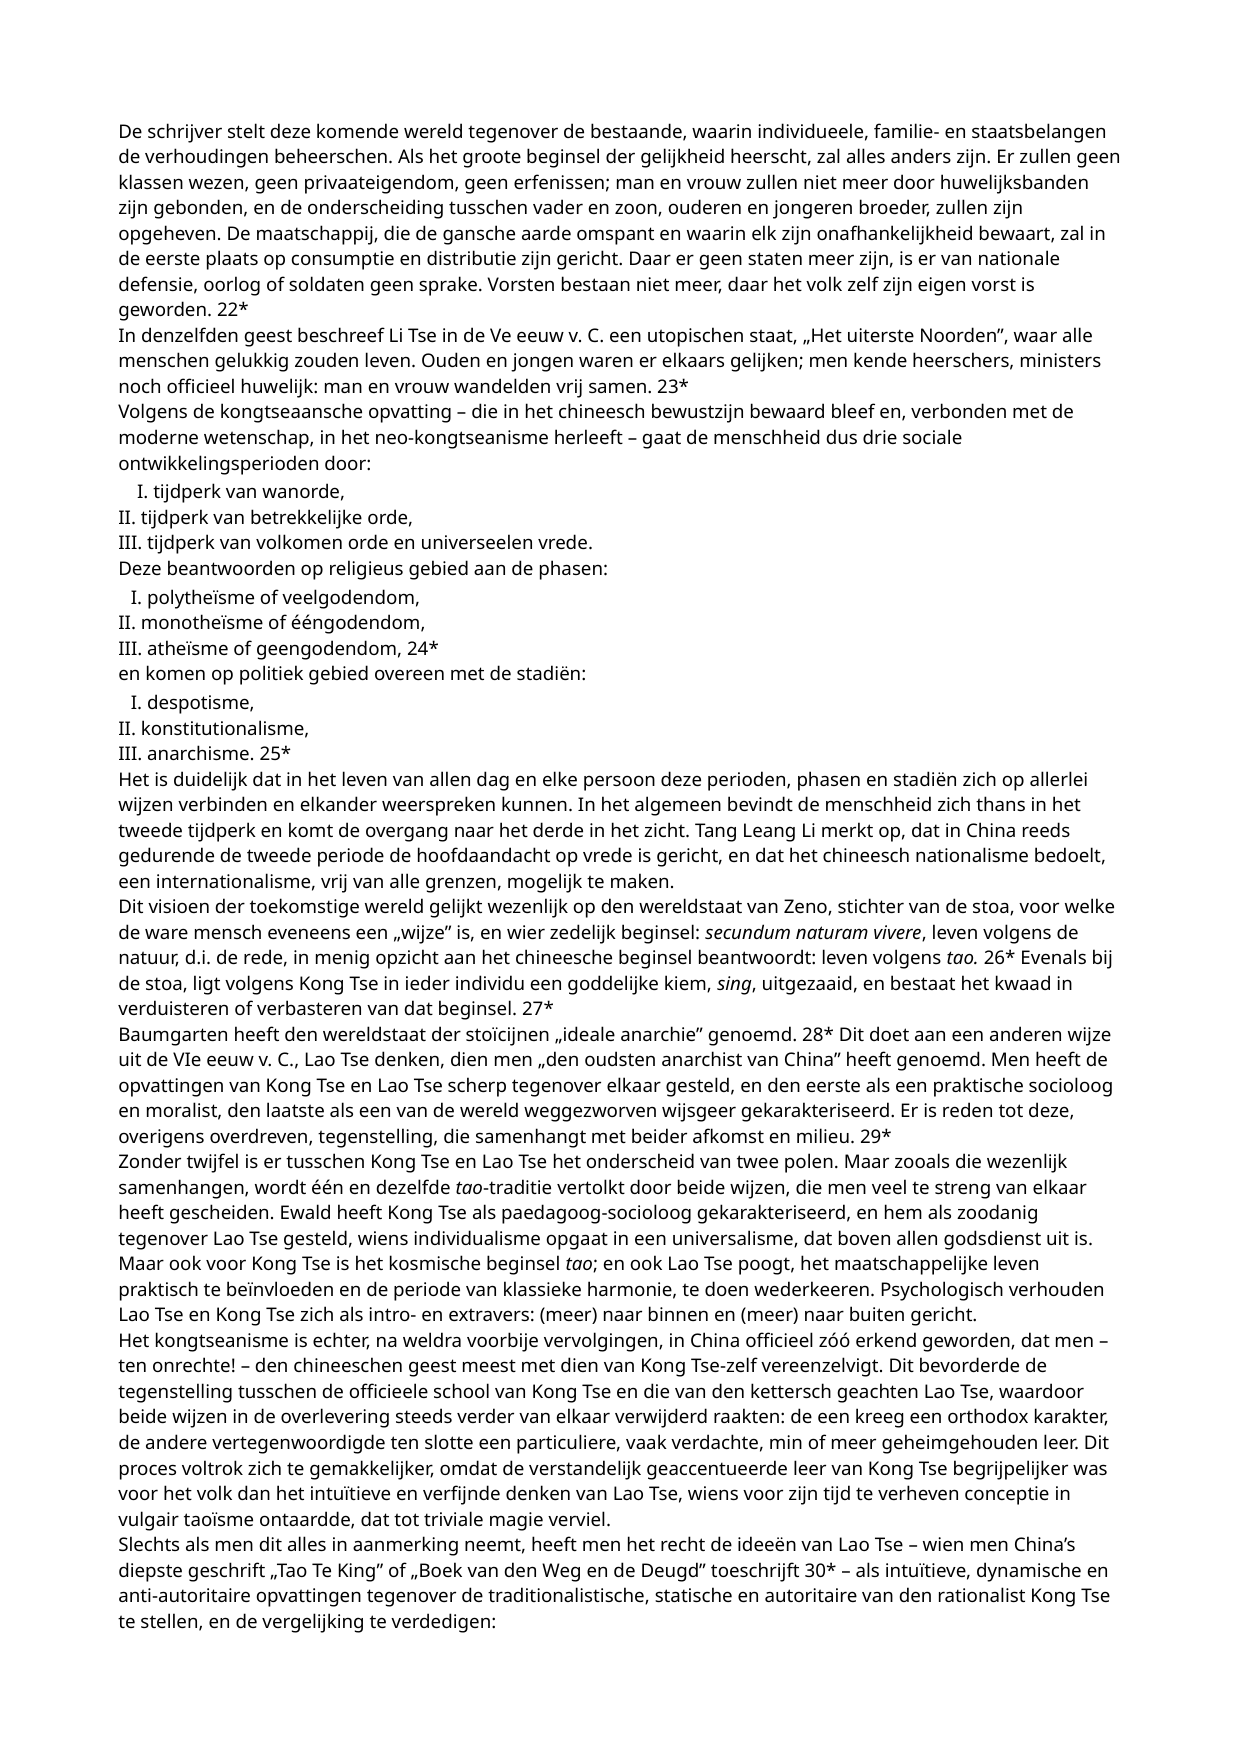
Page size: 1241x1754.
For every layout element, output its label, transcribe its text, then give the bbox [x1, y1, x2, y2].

text Slechts als men dit alles in aanmerking neemt, heeft men het recht de ideeën van Lao Tse – wien men China’s diepste geschrift „Tao Te King” of „Boek van den Weg en de Deugd” toeschrijft 30* – als intuïtieve, dynamische en anti-autoritaire opvattingen tegenover de traditionalistische, statische en autoritaire van den rationalist Kong Tse te stellen, en de vergelijking te verdedigen: [118, 1531, 1122, 1633]
text III. atheïsme of geengodendom, 24* [118, 635, 1122, 661]
text De schrijver stelt deze komende wereld tegenover de bestaande, waarin individueele, familie- en staatsbelangen de verhoudingen beheerschen. Als het groote beginsel der gelijkheid heerscht, zal alles anders zijn. Er zullen geen klassen wezen, geen privaateigendom, geen erfenissen; man en vrouw zullen niet meer door huwelijksbanden zijn gebonden, en de onderscheiding tusschen vader en zoon, ouderen en jongeren broeder, zullen zijn opgeheven. De maatschappij, die de gansche aarde omspant en waarin elk zijn onafhankelijkheid bewaart, zal in de eerste plaats op consumptie en distributie zijn gericht. Daar er geen staten meer zijn, is er van nationale defensie, oorlog of soldaten geen sprake. Vorsten bestaan niet meer, daar het volk zelf zijn eigen vorst is geworden. 22* [118, 118, 1122, 322]
text In denzelfden geest beschreef Li Tse in de Ve eeuw v. C. een utopischen staat, „Het uiterste Noorden”, waar alle menschen gelukkig zouden leven. Ouden en jongen waren er elkaars gelijken; men kende heerschers, ministers noch officieel huwelijk: man en vrouw wandelden vrij samen. 23* [118, 322, 1122, 399]
text Dit visioen der toekomstige wereld gelijkt wezenlijk op den wereldstaat van Zeno, stichter van de stoa, voor welke de ware mensch eveneens een „wijze” is, en wier zedelijk beginsel: secundum naturam vivere, leven volgens de natuur, d.i. de rede, in menig opzicht aan het chineesche beginsel beantwoordt: leven volgens tao. 26* Evenals bij de stoa, ligt volgens Kong Tse in ieder individu een goddelijke kiem, sing, uitgezaaid, en bestaat het kwaad in verduisteren of verbasteren van dat beginsel. 27* [118, 893, 1122, 1021]
text III. anarchisme. 25* [118, 740, 1122, 766]
text Deze beantwoorden op religieus gebied aan de phasen: [118, 555, 1122, 581]
text Zonder twijfel is er tusschen Kong Tse en Lao Tse het onderscheid van twee polen. Maar zooals die wezenlijk samenhangen, wordt één en dezelfde tao-traditie vertolkt door beide wijzen, die men veel te streng van elkaar heeft gescheiden. Ewald heeft Kong Tse als paedagoog-socioloog gekarakteriseerd, en hem als zoodanig tegenover Lao Tse gesteld, wiens individualisme opgaat in een universalisme, dat boven allen godsdienst uit is. Maar ook voor Kong Tse is het kosmische beginsel tao; en ook Lao Tse poogt, het maatschappelijke leven praktisch te beïnvloeden en de periode van klassieke harmonie, te doen wederkeeren. Psychologisch verhouden Lao Tse en Kong Tse zich als intro- en extravers: (meer) naar binnen en (meer) naar buiten gericht. [118, 1149, 1122, 1327]
text Het kongtseanisme is echter, na weldra voorbije vervolgingen, in China officieel zóó erkend geworden, dat men – ten onrechte! – den chineeschen geest meest met dien van Kong Tse-zelf vereenzelvigt. Dit bevorderde de tegenstelling tusschen de officieele school van Kong Tse en die van den kettersch geachten Lao Tse, waardoor beide wijzen in de overlevering steeds verder van elkaar verwijderd raakten: de een kreeg een orthodox karakter, de andere vertegenwoordigde ten slotte een particuliere, vaak verdachte, min of meer geheimgehouden leer. Dit proces voltrok zich te gemakkelijker, omdat de verstandelijk geaccentueerde leer van Kong Tse begrijpelijker was voor het volk dan het intuïtieve en verfijnde denken van Lao Tse, wiens voor zijn tijd te verheven conceptie in vulgair taoïsme ontaardde, dat tot triviale magie verviel. [118, 1327, 1122, 1531]
text Baumgarten heeft den wereldstaat der stoïcijnen „ideale anarchie” genoemd. 28* Dit doet aan een anderen wijze uit de VIe eeuw v. C., Lao Tse denken, dien men „den oudsten anarchist van China” heeft genoemd. Men heeft de opvattingen van Kong Tse en Lao Tse scherp tegenover elkaar gesteld, en den eerste als een praktische socioloog en moralist, den laatste als een van de wereld weggezworven wijsgeer gekarakteriseerd. Er is reden tot deze, overigens overdreven, tegenstelling, die samenhangt met beider afkomst en milieu. 29* [118, 1021, 1122, 1149]
text en komen op politiek gebied overeen met de stadiën: [118, 661, 1122, 686]
text I. despotisme, [118, 686, 1122, 715]
text III. tijdperk van volkomen orde en universeelen vrede. [118, 530, 1122, 555]
text II. tijdperk van betrekkelijke orde, [118, 504, 1122, 530]
text Het is duidelijk dat in het leven van allen dag en elke persoon deze perioden, phasen en stadiën zich op allerlei wijzen verbinden en elkander weerspreken kunnen. In het algemeen bevindt de menschheid zich thans in het tweede tijdperk en komt de overgang naar het derde in het zicht. Tang Leang Li merkt op, dat in China reeds gedurende de tweede periode de hoofdaandacht op vrede is gericht, en dat het chineesch nationalisme bedoelt, een internationalisme, vrij van alle grenzen, mogelijk te maken. [118, 766, 1122, 893]
text I. tijdperk van wanorde, [118, 475, 1122, 504]
text II. monotheïsme of ééngodendom, [118, 609, 1122, 635]
text I. polytheïsme of veelgodendom, [118, 581, 1122, 609]
text II. konstitutionalisme, [118, 715, 1122, 740]
text Volgens de kongtseaansche opvatting – die in het chineesch bewustzijn bewaard bleef en, verbonden met de moderne wetenschap, in het neo-kongtseanisme herleeft – gaat de menschheid dus drie sociale ontwikkelingsperioden door: [118, 399, 1122, 475]
